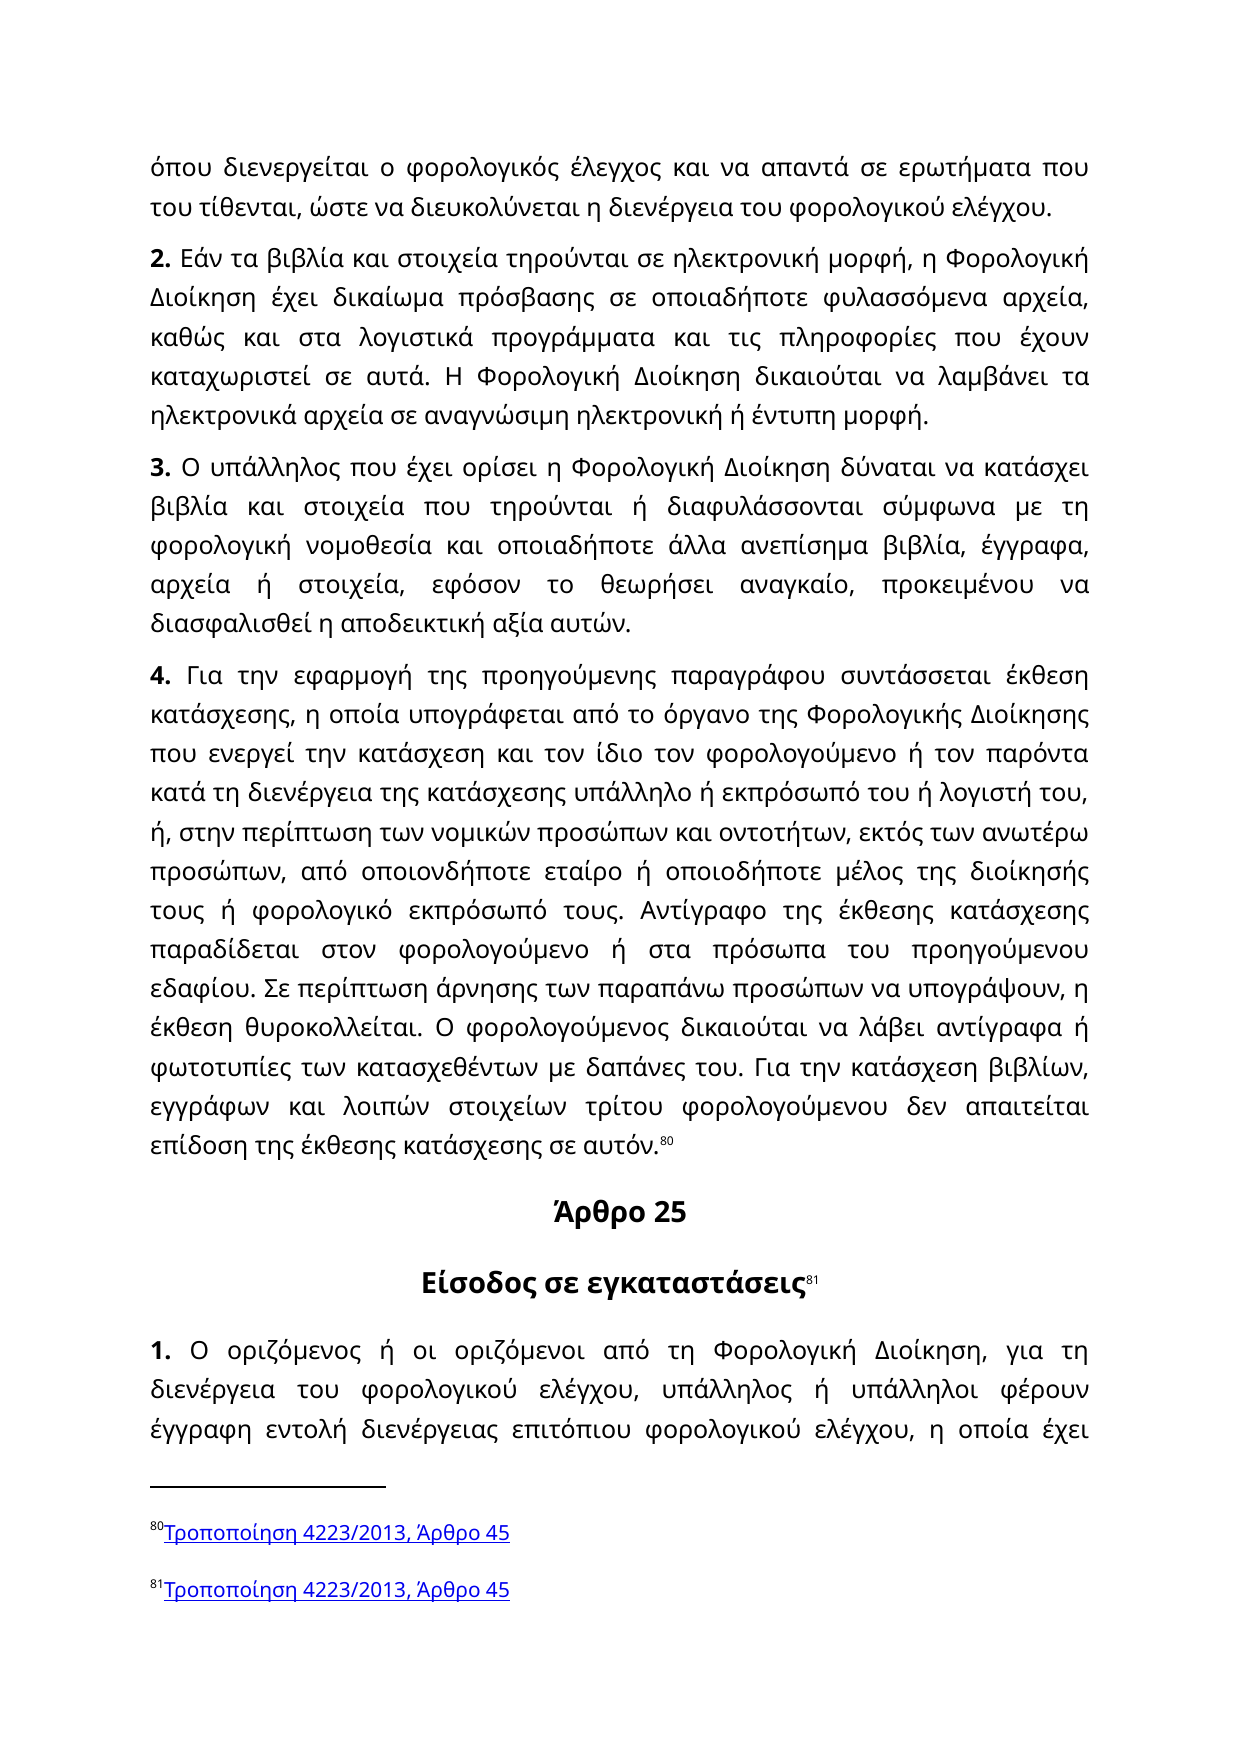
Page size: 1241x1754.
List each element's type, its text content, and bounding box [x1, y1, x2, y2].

text Τροποποίηση 4223/2013, Άρθρο 45 [150, 1518, 1090, 1546]
text 4. Για την εφαρμογή της προηγούμενης παραγράφου συντάσσεται έκθεση κατάσχεσης, η οποία υπογράφεται από το όργανο της Φορολογικής Διοίκησης που ενεργεί την κατάσχεση και τον ίδιο τον φορολογούμενο ή τον παρόντα κατά τη διενέργεια της κατάσχεσης υπάλληλο ή εκπρόσωπό του ή λογιστή του, ή, στην περίπτωση των νομικών προσώπων και οντοτήτων, εκτός των ανωτέρω προσώπων, από οποιονδήποτε εταίρο ή οποιοδήποτε μέλος της διοίκησής τους ή φορολογικό εκπρόσωπό τους. Αντίγραφο της έκθεσης κατάσχεσης παραδίδεται στον φορολογούμενο ή στα πρόσωπα του προηγούμενου εδαφίου. Σε περίπτωση άρνησης των παραπάνω προσώπων να υπογράψουν, η έκθεση θυροκολλείται. Ο φορολογούμενος δικαιούται να λάβει αντίγραφα ή φωτοτυπίες των κατασχεθέντων με δαπάνες του. Για την κατάσχεση βιβλίων, εγγράφων και λοιπών στοιχείων τρίτου φορολογούμενου δεν απαιτείται επίδοση της έκθεσης κατάσχεσης σε αυτόν. [150, 657, 1090, 1162]
subtitle Είσοδος σε εγκαταστάσεις [150, 1262, 1090, 1302]
subtitle Άρθρο 25 [150, 1192, 1090, 1231]
text 2. Εάν τα βιβλία και στοιχεία τηρούνται σε ηλεκτρονική μορφή, η Φορολογική Διοίκηση έχει δικαίωμα πρόσβασης σε οποιαδήποτε φυλασσόμενα αρχεία, καθώς και στα λογιστικά προγράμματα και τις πληροφορίες που έχουν καταχωριστεί σε αυτά. Η Φορολογική Διοίκηση δικαιούται να λαμβάνει τα ηλεκτρονικά αρχεία σε αναγνώσιμη ηλεκτρονική ή έντυπη μορφή. [150, 241, 1090, 432]
text Τροποποίηση 4223/2013, Άρθρο 45 [150, 1576, 1090, 1604]
text 3. Ο υπάλληλος που έχει ορίσει η Φορολογική Διοίκηση δύναται να κατάσχει βιβλία και στοιχεία που τηρούνται ή διαφυλάσσονται σύμφωνα με τη φορολογική νομοθεσία και οποιαδήποτε άλλα ανεπίσημα βιβλία, έγγραφα, αρχεία ή στοιχεία, εφόσον το θεωρήσει αναγκαίο, προκειμένου να διασφαλισθεί η αποδεικτική αξία αυτών. [150, 449, 1090, 640]
text όπου διενεργείται ο φορολογικός έλεγχος και να απαντά σε ερωτήματα που του τίθενται, ώστε να διευκολύνεται η διενέργεια του φορολογικού ελέγχου. [150, 150, 1090, 223]
text 1. Ο οριζόμενος ή οι οριζόμενοι από τη Φορολογική Διοίκηση, για τη διενέργεια του φορολογικού ελέγχου, υπάλληλος ή υπάλληλοι φέρουν έγγραφη εντολή διενέργειας επιτόπιου φορολογικού ελέγχου, η οποία έχει [150, 1333, 1090, 1445]
